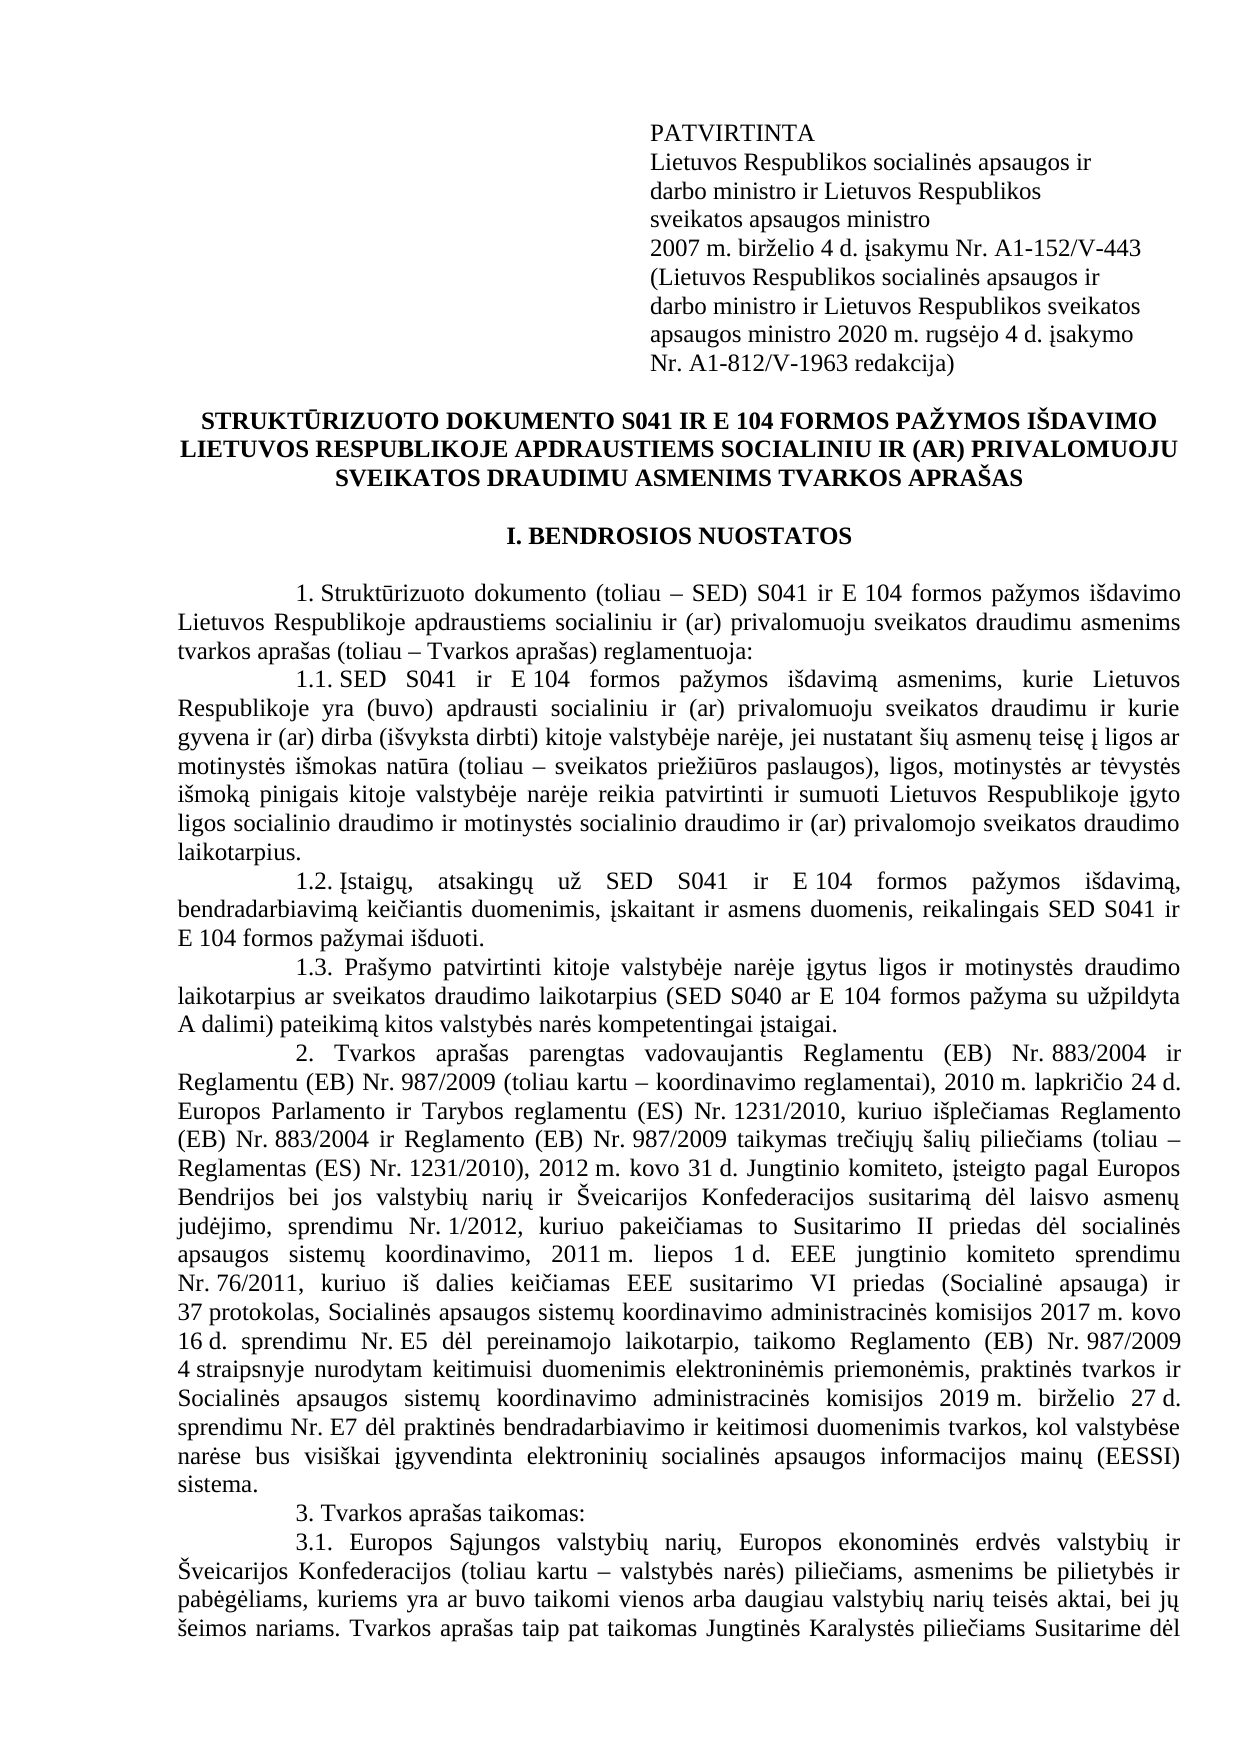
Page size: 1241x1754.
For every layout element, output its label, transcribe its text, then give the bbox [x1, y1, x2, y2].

text 1. Struktūrizuoto dokumento (toliau – SED) S041 ir E 104 formos pažymos išdavimo Lietuvos Respublikoje apdraustiems socialiniu ir (ar) privalomuoju sveikatos draudimu asmenims tvarkos aprašas (toliau – Tvarkos aprašas) reglamentuoja: [177, 578, 1181, 664]
text 1.2. Įstaigų, atsakingų už SED S041 ir E 104 formos pažymos išdavimą, bendradarbiavimą keičiantis duomenimis, įskaitant ir asmens duomenis, reikalingais SED S041 ir E 104 formos pažymai išduoti. [177, 866, 1181, 952]
text 3. Tvarkos aprašas taikomas: [177, 1498, 1181, 1527]
text 1.1. SED S041 ir E 104 formos pažymos išdavimą asmenims, kurie Lietuvos Respublikoje yra (buvo) apdrausti socialiniu ir (ar) privalomuoju sveikatos draudimu ir kurie gyvena ir (ar) dirba (išvyksta dirbti) kitoje valstybėje narėje, jei nustatant šių asmenų teisę į ligos ar motinystės išmokas natūra (toliau – sveikatos priežiūros paslaugos), ligos, motinystės ar tėvystės išmoką pinigais kitoje valstybėje narėje reikia patvirtinti ir sumuoti Lietuvos Respublikoje įgyto ligos socialinio draudimo ir motinystės socialinio draudimo ir (ar) privalomojo sveikatos draudimo laikotarpius. [177, 664, 1181, 866]
text I. BENDROSIOS NUOSTATOS [177, 521, 1181, 549]
text Nr. A1-812/V-1963 redakcija) [650, 348, 1181, 377]
text STRUKTŪRIZUOTO DOKUMENTO S041 IR E 104 FORMOS PAŽYMOS IŠDAVIMO LIETUVOS RESPUBLIKOJE APDRAUSTIEMS SOCIALINIU IR (AR) PRIVALOMUOJU SVEIKATOS DRAUDIMU ASMENIMS TVARKOS APRAŠAS [177, 406, 1181, 492]
text 2007 m. birželio 4 d. įsakymu Nr. A1-152/V-443 [650, 233, 1181, 262]
text PATVIRTINTA [650, 118, 1181, 147]
text 3.1. Europos Sąjungos valstybių narių, Europos ekonominės erdvės valstybių ir Šveicarijos Konfederacijos (toliau kartu – valstybės narės) piliečiams, asmenims be pilietybės ir pabėgėliams, kuriems yra ar buvo taikomi vienos arba daugiau valstybių narių teisės aktai, bei jų šeimos nariams. Tvarkos aprašas taip pat taikomas Jungtinės Karalystės piliečiams Susitarime dėl [177, 1527, 1181, 1642]
text darbo ministro ir Lietuvos Respublikos [650, 176, 1181, 204]
text Lietuvos Respublikos socialinės apsaugos ir [650, 147, 1181, 176]
text apsaugos ministro 2020 m. rugsėjo 4 d. įsakymo [650, 319, 1181, 348]
text darbo ministro ir Lietuvos Respublikos sveikatos [650, 291, 1181, 319]
text 1.3. Prašymo patvirtinti kitoje valstybėje narėje įgytus ligos ir motinystės draudimo laikotarpius ar sveikatos draudimo laikotarpius (SED S040 ar E 104 formos pažyma su užpildyta A dalimi) pateikimą kitos valstybės narės kompetentingai įstaigai. [177, 952, 1181, 1038]
text sveikatos apsaugos ministro [650, 204, 1181, 233]
text (Lietuvos Respublikos socialinės apsaugos ir [650, 262, 1181, 291]
text 2. Tvarkos aprašas parengtas vadovaujantis Reglamentu (EB) Nr. 883/2004 ir Reglamentu (EB) Nr. 987/2009 (toliau kartu – koordinavimo reglamentai), 2010 m. lapkričio 24 d. Europos Parlamento ir Tarybos reglamentu (ES) Nr. 1231/2010, kuriuo išplečiamas Reglamento (EB) Nr. 883/2004 ir Reglamento (EB) Nr. 987/2009 taikymas trečiųjų šalių piliečiams (toliau – Reglamentas (ES) Nr. 1231/2010), 2012 m. kovo 31 d. Jungtinio komiteto, įsteigto pagal Europos Bendrijos bei jos valstybių narių ir Šveicarijos Konfederacijos susitarimą dėl laisvo asmenų judėjimo, sprendimu Nr. 1/2012, kuriuo pakeičiamas to Susitarimo II priedas dėl socialinės apsaugos sistemų koordinavimo, 2011 m. liepos 1 d. EEE jungtinio komiteto sprendimu Nr. 76/2011, kuriuo iš dalies keičiamas EEE susitarimo VI priedas (Socialinė apsauga) ir 37 protokolas, Socialinės apsaugos sistemų koordinavimo administracinės komisijos 2017 m. kovo 16 d. sprendimu Nr. E5 dėl pereinamojo laikotarpio, taikomo Reglamento (EB) Nr. 987/2009 4 straipsnyje nurodytam keitimuisi duomenimis elektroninėmis priemonėmis, praktinės tvarkos ir Socialinės apsaugos sistemų koordinavimo administracinės komisijos 2019 m. birželio 27 d. sprendimu Nr. E7 dėl praktinės bendradarbiavimo ir keitimosi duomenimis tvarkos, kol valstybėse narėse bus visiškai įgyvendinta elektroninių socialinės apsaugos informacijos mainų (EESSI) sistema. [177, 1038, 1181, 1498]
